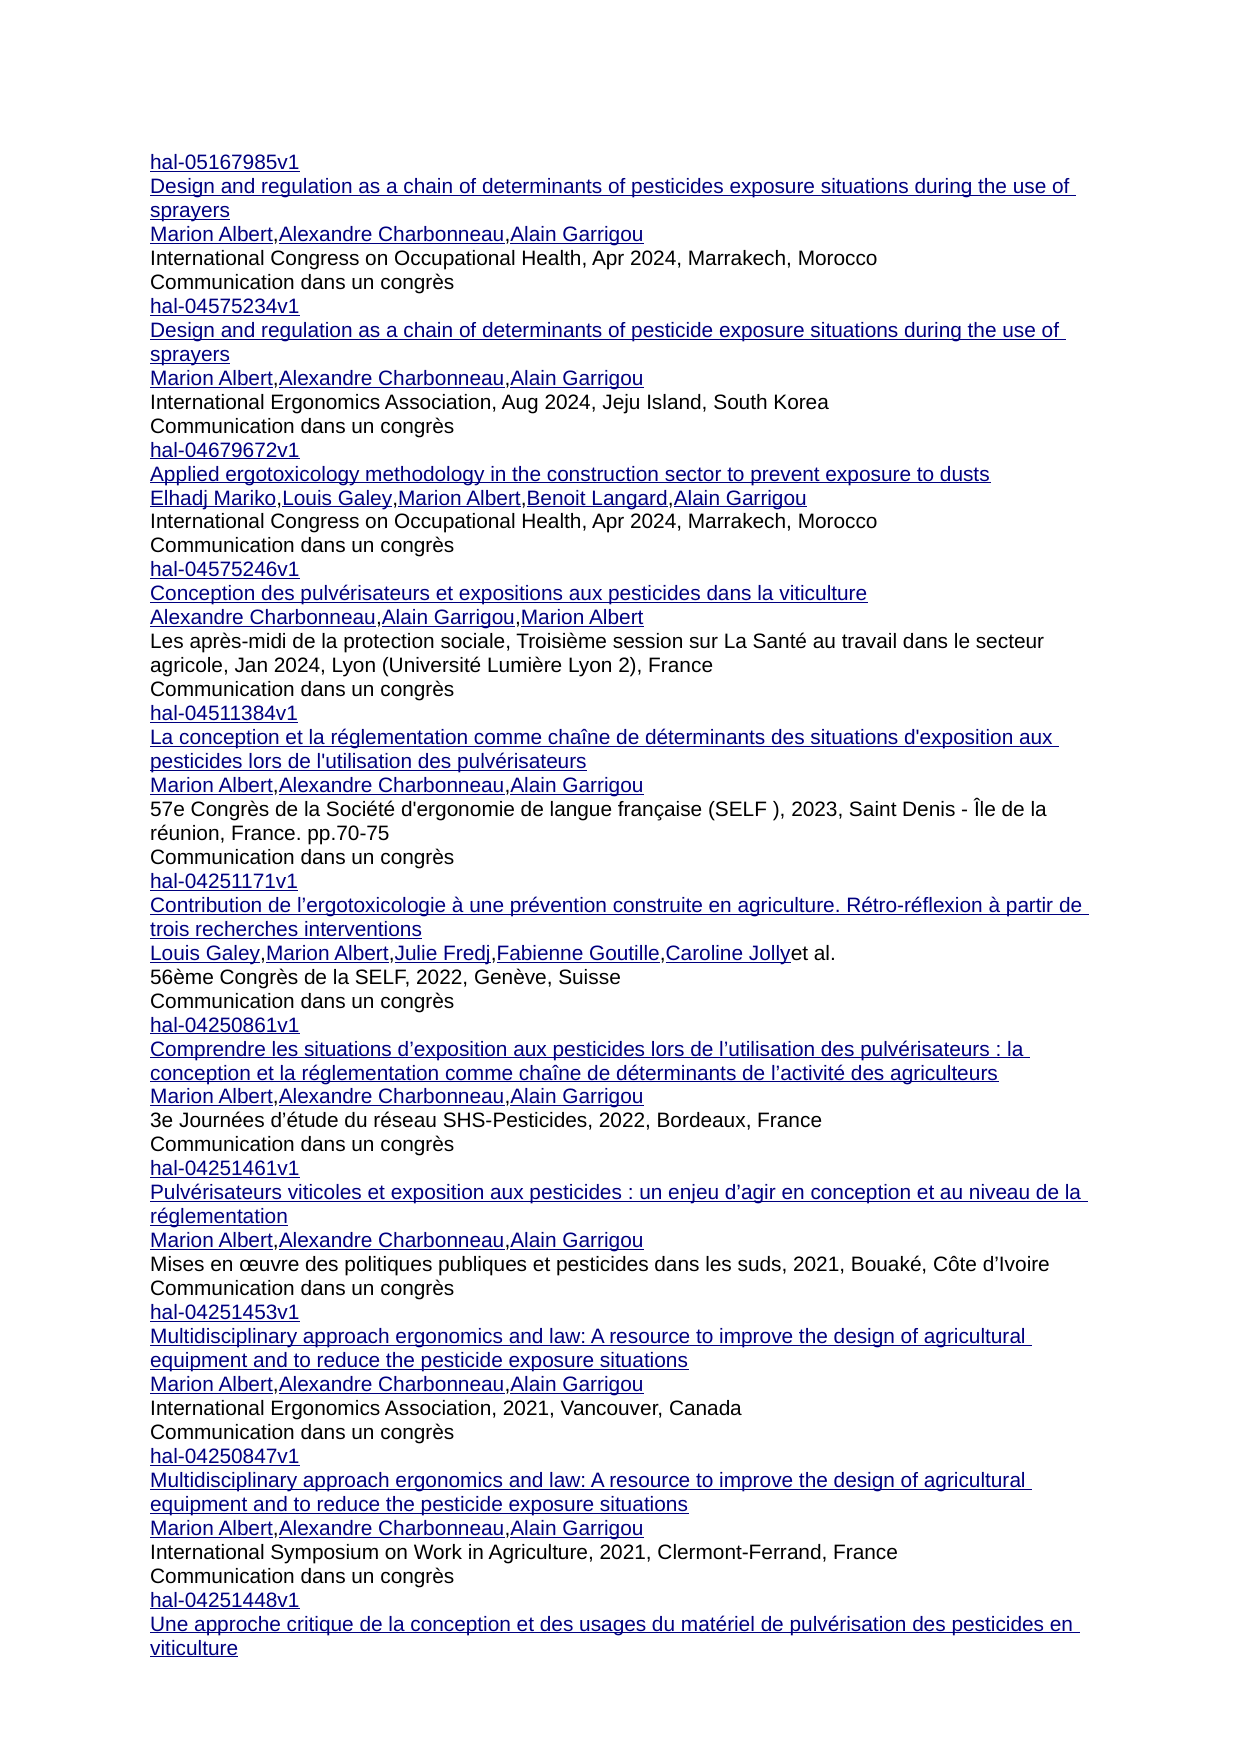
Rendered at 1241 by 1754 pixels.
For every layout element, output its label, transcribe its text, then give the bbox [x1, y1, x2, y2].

table_cell Applied ergotoxicology methodology in the construction sector to prevent exposure to dusts Elhadj Mariko,Louis Galey,Marion Albert,Benoit Langard,Alain Garrigou International Congress on Occupational Health, Apr 2024, Marrakech, Morocco Communication dans un congrès hal-04575246v1 [150, 461, 1090, 581]
table_cell Une approche critique de la conception et des usages du matériel de pulvérisation des pesticides en viticulture [150, 1611, 1090, 1659]
table_cell hal-05167985v1 [150, 150, 1090, 174]
table_cell Comprendre les situations d’exposition aux pesticides lors de l’utilisation des pulvérisateurs : la conception et la réglementation comme chaîne de déterminants de l’activité des agriculteurs Marion Albert,Alexandre Charbonneau,Alain Garrigou 3e Journées d’étude du réseau SHS-Pesticides, 2022, Bordeaux, France Communication dans un congrès hal-04251461v1 [150, 1036, 1090, 1180]
table_cell Contribution de l’ergotoxicologie à une prévention construite en agriculture. Rétro-réflexion à partir de trois recherches interventions Louis Galey,Marion Albert,Julie Fredj,Fabienne Goutille,Caroline Jollyet al. 56ème Congrès de la SELF, 2022, Genève, Suisse Communication dans un congrès hal-04250861v1 [150, 893, 1090, 1036]
table_cell La conception et la réglementation comme chaîne de déterminants des situations d'exposition aux pesticides lors de l'utilisation des pulvérisateurs Marion Albert,Alexandre Charbonneau,Alain Garrigou 57e Congrès de la Société d'ergonomie de langue française (SELF ), 2023, Saint Denis - Île de la réunion, France. pp.70-75 Communication dans un congrès hal-04251171v1 [150, 725, 1090, 893]
table_cell Design and regulation as a chain of determinants of pesticides exposure situations during the use of sprayers Marion Albert,Alexandre Charbonneau,Alain Garrigou International Congress on Occupational Health, Apr 2024, Marrakech, Morocco Communication dans un congrès hal-04575234v1 [150, 174, 1090, 318]
table_cell Design and regulation as a chain of determinants of pesticide exposure situations during the use of sprayers Marion Albert,Alexandre Charbonneau,Alain Garrigou International Ergonomics Association, Aug 2024, Jeju Island, South Korea Communication dans un congrès hal-04679672v1 [150, 318, 1090, 461]
table_cell Pulvérisateurs viticoles et exposition aux pesticides : un enjeu d’agir en conception et au niveau de la réglementation Marion Albert,Alexandre Charbonneau,Alain Garrigou Mises en œuvre des politiques publiques et pesticides dans les suds, 2021, Bouaké, Côte d’Ivoire Communication dans un congrès hal-04251453v1 [150, 1180, 1090, 1324]
table_cell Conception des pulvérisateurs et expositions aux pesticides dans la viticulture Alexandre Charbonneau,Alain Garrigou,Marion Albert Les après-midi de la protection sociale, Troisième session sur La Santé au travail dans le secteur agricole, Jan 2024, Lyon (Université Lumière Lyon 2), France Communication dans un congrès hal-04511384v1 [150, 581, 1090, 725]
table_cell Multidisciplinary approach ergonomics and law: A resource to improve the design of agricultural equipment and to reduce the pesticide exposure situations Marion Albert,Alexandre Charbonneau,Alain Garrigou International Symposium on Work in Agriculture, 2021, Clermont-Ferrand, France Communication dans un congrès hal-04251448v1 [150, 1468, 1090, 1611]
table_cell Multidisciplinary approach ergonomics and law: A resource to improve the design of agricultural equipment and to reduce the pesticide exposure situations Marion Albert,Alexandre Charbonneau,Alain Garrigou International Ergonomics Association, 2021, Vancouver, Canada Communication dans un congrès hal-04250847v1 [150, 1324, 1090, 1468]
